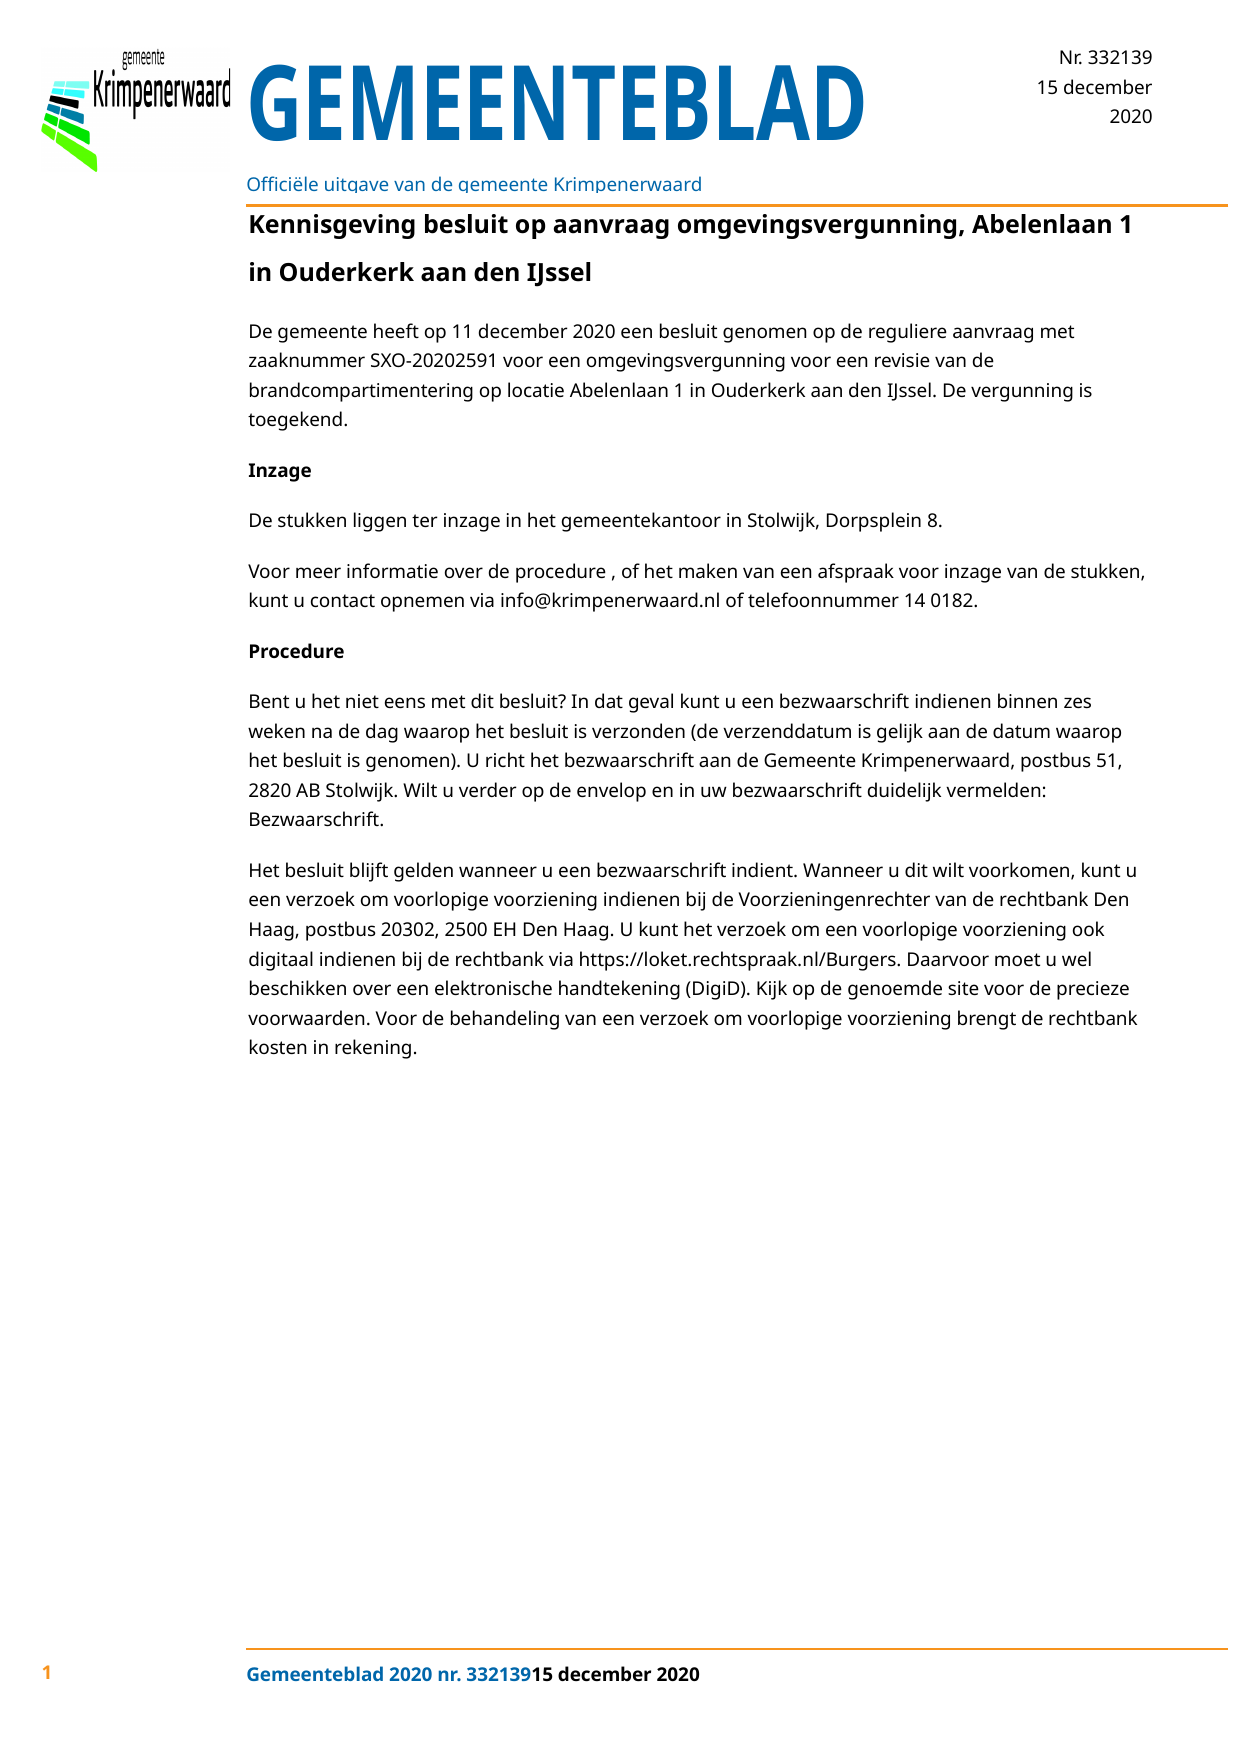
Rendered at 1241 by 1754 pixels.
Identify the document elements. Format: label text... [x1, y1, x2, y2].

text De gemeente heeft op 11 december 2020 een besluit genomen op de reguliere aanvraag met zaaknummer SXO-20202591 voor een omgevingsvergunning voor een revisie van de brandcompartimentering op locatie Abelenlaan 1 in Ouderkerk aan den IJssel. De vergunning is toegekend. [248, 318, 1152, 432]
text Procedure [248, 638, 1152, 664]
text Inzage [248, 457, 1152, 483]
picture [41, 47, 231, 172]
text Voor meer informatie over de procedure , of het maken van een afspraak voor inzage van de stukken, kunt u contact opnemen via info@krimpenerwaard.nl of telefoonnummer 14 0182. [248, 558, 1152, 613]
text Het besluit blijft gelden wanneer u een bezwaarschrift indient. Wanneer u dit wilt voorkomen, kunt u een verzoek om voorlopige voorziening indienen bij de Voorzieningenrechter van de rechtbank Den Haag, postbus 20302, 2500 EH Den Haag. U kunt het verzoek om een voorlopige voorziening ook digitaal indienen bij de rechtbank via https://loket.rechtspraak.nl/Burgers. Daarvoor moet u wel beschikken over een elektronische handtekening (DigiD). Kijk op de genoemde site voor de precieze voorwaarden. Voor de behandeling van een verzoek om voorlopige voorziening brengt de rechtbank kosten in rekening. [248, 857, 1152, 1060]
text De stukken liggen ter inzage in het gemeentekantoor in Stolwijk, Dorpsplein 8. [248, 507, 1152, 533]
text Kennisgeving besluit op aanvraag omgevingsvergunning, Abelenlaan 1 in Ouderkerk aan den IJssel [248, 207, 1152, 288]
text Bent u het niet eens met dit besluit? In dat geval kunt u een bezwaarschrift indienen binnen zes weken na de dag waarop het besluit is verzonden (de verzenddatum is gelijk aan de datum waarop het besluit is genomen). U richt het bezwaarschrift aan de Gemeente Krimpenerwaard, postbus 51, 2820 AB Stolwijk. Wilt u verder op de envelop en in uw bezwaarschrift duidelijk vermelden: Bezwaarschrift. [248, 688, 1152, 832]
